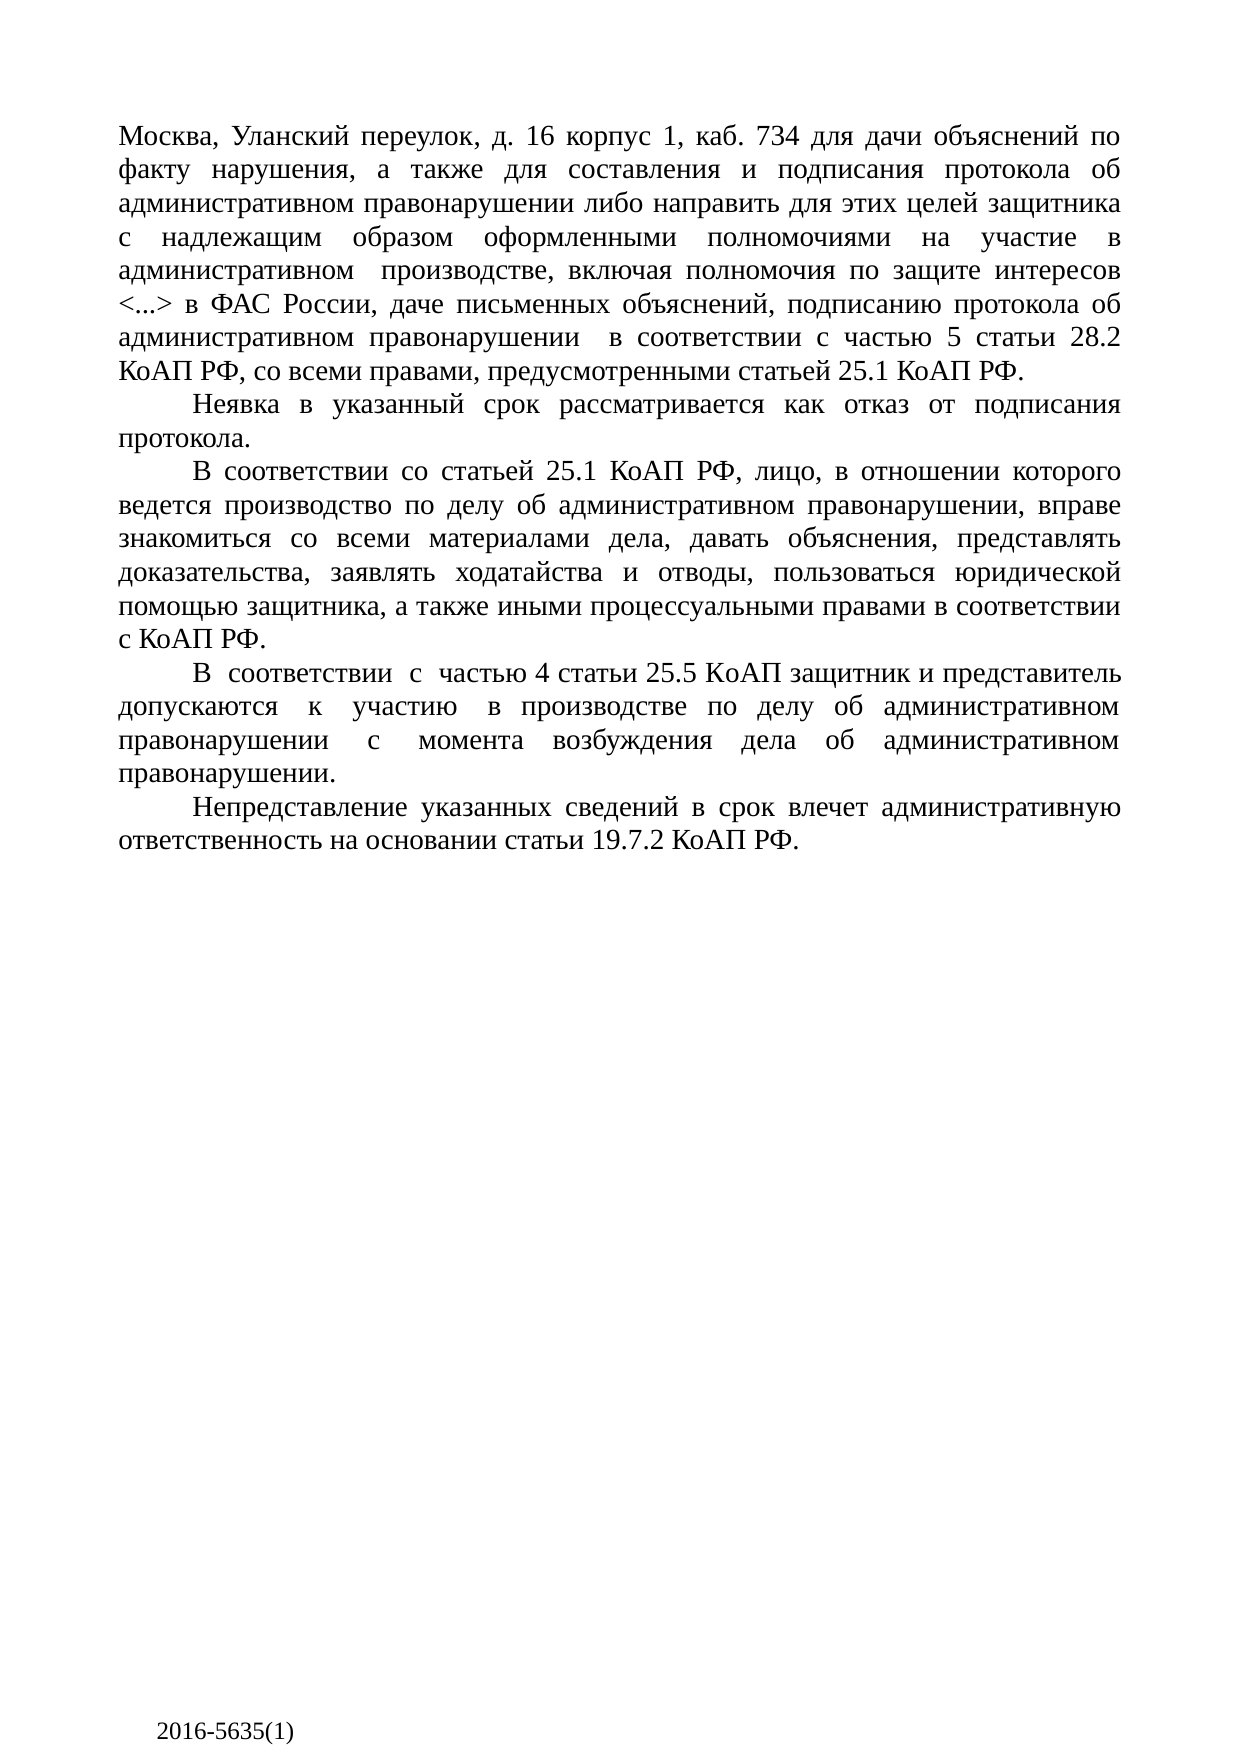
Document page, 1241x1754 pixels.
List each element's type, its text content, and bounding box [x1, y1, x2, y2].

list Неявка в указанный срок рассматривается как отказ от подписания протокола. [118, 386, 1122, 453]
text В соответствии со статьей 25.1 КоАП РФ, лицо, в отношении которого ведется производство по делу об административном правонарушении, вправе знакомиться со всеми материалами дела, давать объяснения, представлять доказательства, заявлять ходатайства и отводы, пользоваться юридической помощью защитника, а также иными процессуальными правами в соответствии с КоАП РФ. [118, 453, 1122, 655]
text В соответствии с частью 4 статьи 25.5 КоАП защитник и представитель допускаются к участию в производстве по делу об административном правонарушении с момента возбуждения дела об административном правонарушении. [118, 655, 1122, 789]
list Москва, Уланский переулок, д. 16 корпус 1, каб. 734 для дачи объяснений по факту нарушения, а также для составления и подписания протокола об административном правонарушении либо направить для этих целей защитника с надлежащим образом оформленными полномочиями на участие в административном производстве, включая полномочия по защите интересов <...> в ФАС России, даче письменных объяснений, подписанию протокола об административном правонарушении в соответствии с частью 5 статьи 28.2 КоАП РФ, со всеми правами, предусмотренными статьей 25.1 КоАП РФ. [118, 118, 1122, 386]
text Непредставление указанных сведений в срок влечет административную ответственность на основании статьи 19.7.2 КоАП РФ. [118, 789, 1122, 856]
